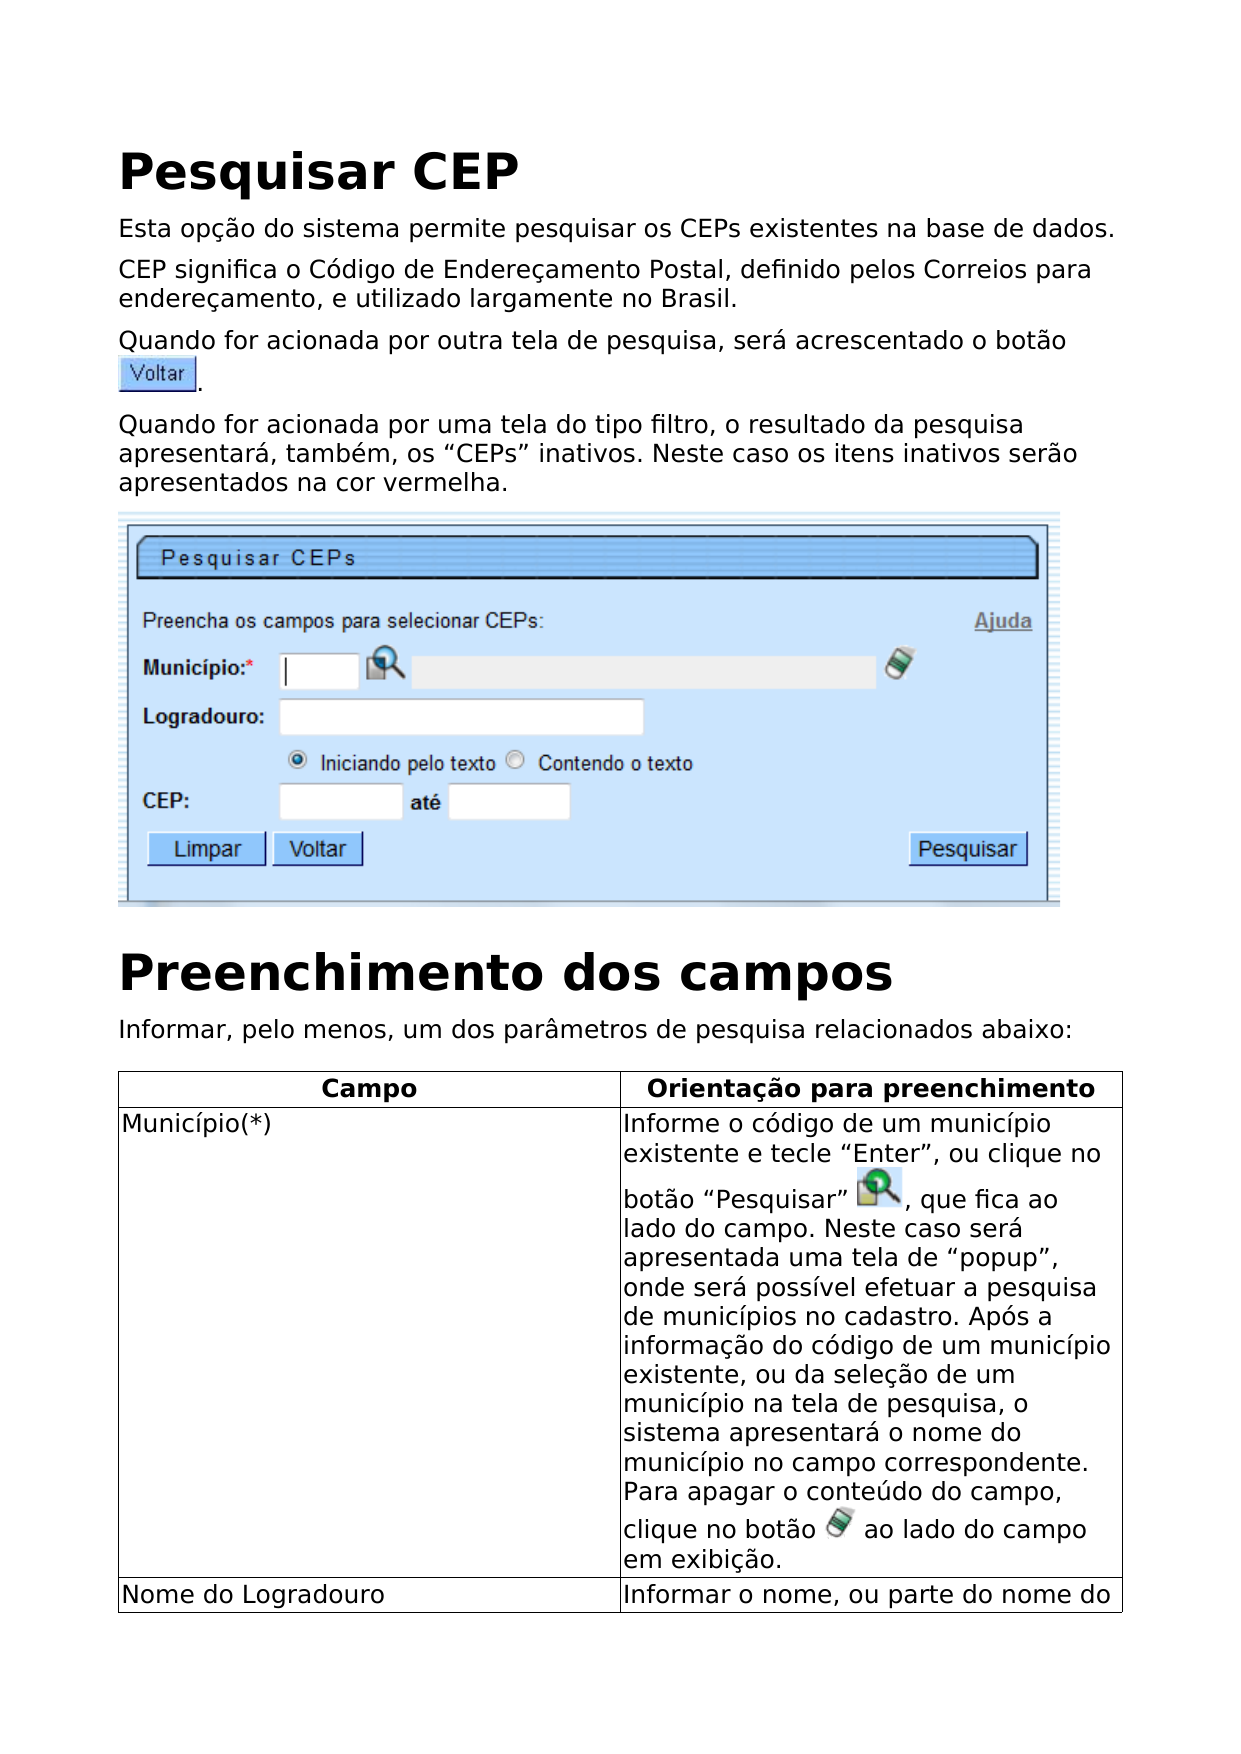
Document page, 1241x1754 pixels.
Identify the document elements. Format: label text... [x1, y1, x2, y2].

text Esta opção do sistema permite pesquisar os CEPs existentes na base de dados. [118, 214, 1122, 243]
table_cell Informe o código de um município existente e tecle “Enter”, ou clique no botão “Pesquisar” , que fica ao lado do campo. Neste caso será apresentada uma tela de “popup”, onde será possível efetuar a pesquisa de municípios no cadastro. Após a informação do código de um município existente, ou da seleção de um município na tela de pesquisa, o sistema apresentará o nome do município no campo correspondente. Para apagar o conteúdo do campo, clique no botão ao lado do campo em exibição. [621, 1108, 1122, 1577]
picture [824, 1506, 856, 1539]
table_cell Nome do Logradouro [119, 1578, 620, 1612]
table_cell Município(*) [119, 1108, 620, 1577]
text Quando for acionada por uma tela do tipo filtro, o resultado da pesquisa apresentará, também, os “CEPs” inativos. Neste caso os itens inativos serão apresentados na cor vermelha. [118, 410, 1122, 497]
table_header Campo [119, 1072, 620, 1107]
text CEP significa o Código de Endereçamento Postal, definido pelos Correios para endereçamento, e utilizado largamente no Brasil. [118, 256, 1122, 314]
text Quando for acionada por outra tela de pesquisa, será acrescentado o botão . [118, 326, 1122, 397]
text Informar, pelo menos, um dos parâmetros de pesquisa relacionados abaixo: [118, 1015, 1122, 1044]
table_header Orientação para preenchimento [621, 1072, 1122, 1107]
picture [857, 1167, 904, 1209]
picture [118, 510, 1061, 907]
picture [118, 355, 197, 392]
subtitle Pesquisar CEP [118, 143, 1122, 201]
subtitle Preenchimento dos campos [118, 944, 1122, 1002]
table_cell Informar o nome, ou parte do nome do [621, 1578, 1122, 1612]
